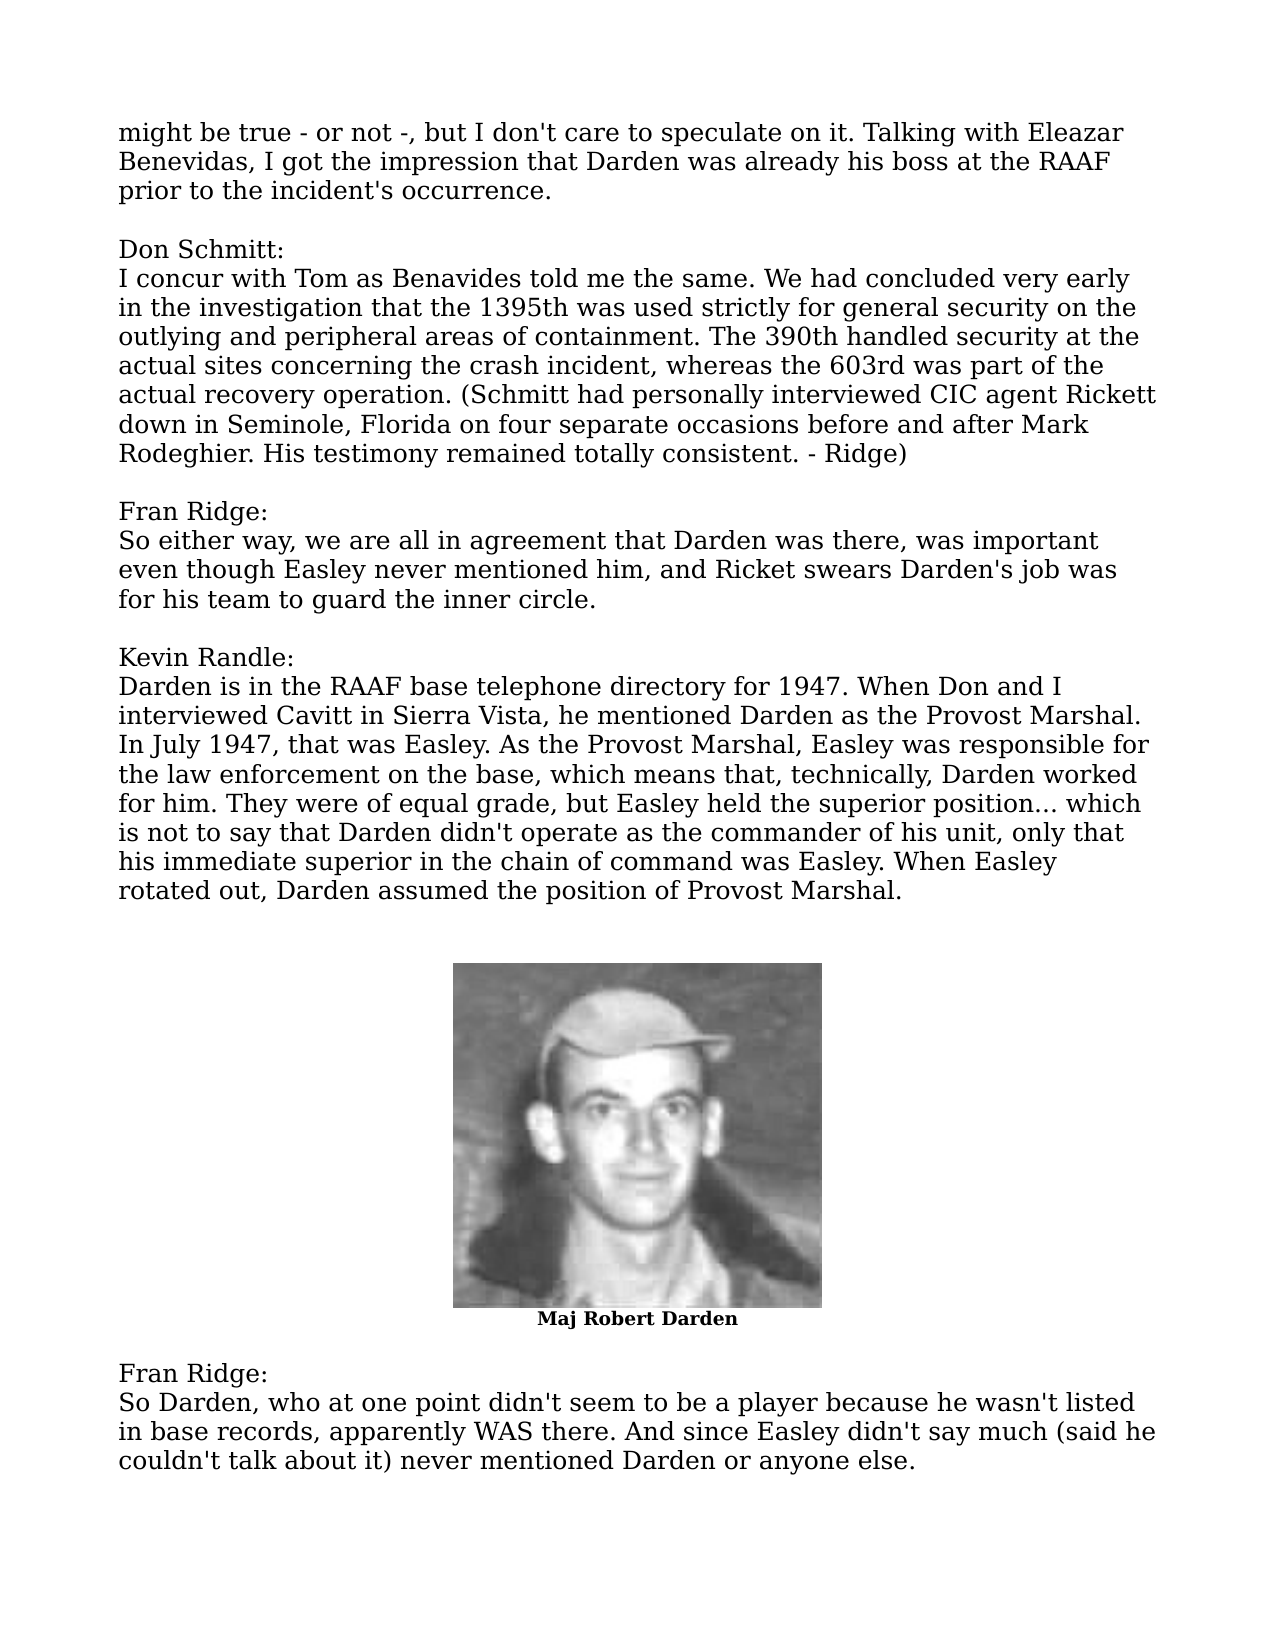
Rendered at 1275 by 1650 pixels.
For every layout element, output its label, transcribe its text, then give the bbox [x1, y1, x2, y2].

text Darden is in the RAAF base telephone directory for 1947. When Don and I interviewed Cavitt in Sierra Vista, he mentioned Darden as the Provost Marshal. In July 1947, that was Easley. As the Provost Marshal, Easley was responsible for the law enforcement on the base, which means that, technically, Darden worked for him. They were of equal grade, but Easley held the superior position... which is not to say that Darden didn't operate as the commander of his unit, only that his immediate superior in the chain of command was Easley. When Easley rotated out, Darden assumed the position of Provost Marshal. [118, 672, 1157, 906]
text might be true - or not -, but I don't care to speculate on it. Talking with Eleazar Benevidas, I got the impression that Darden was already his boss at the RAAF prior to the incident's occurrence. [118, 118, 1157, 206]
text I concur with Tom as Benavides told me the same. We had concluded very early in the investigation that the 1395th was used strictly for general security on the outlying and peripheral areas of containment. The 390th handled security at the actual sites concerning the crash incident, whereas the 603rd was part of the actual recovery operation. (Schmitt had personally interviewed CIC agent Rickett down in Seminole, Florida on four separate occasions before and after Mark Rodeghier. His testimony remained totally consistent. - Ridge) [118, 264, 1157, 468]
text Fran Ridge: [118, 497, 1157, 526]
picture [453, 963, 822, 1308]
text So either way, we are all in agreement that Darden was there, was important even though Easley never mentioned him, and Ricket swears Darden's job was for his team to guard the inner circle. [118, 526, 1157, 614]
text Maj Robert Darden [118, 964, 1157, 1330]
text Kevin Randle: [118, 643, 1157, 672]
text Fran Ridge: [118, 1359, 1157, 1388]
text Don Schmitt: [118, 235, 1157, 264]
text So Darden, who at one point didn't seem to be a player because he wasn't listed in base records, apparently WAS there. And since Easley didn't say much (said he couldn't talk about it) never mentioned Darden or anyone else. [118, 1388, 1157, 1476]
